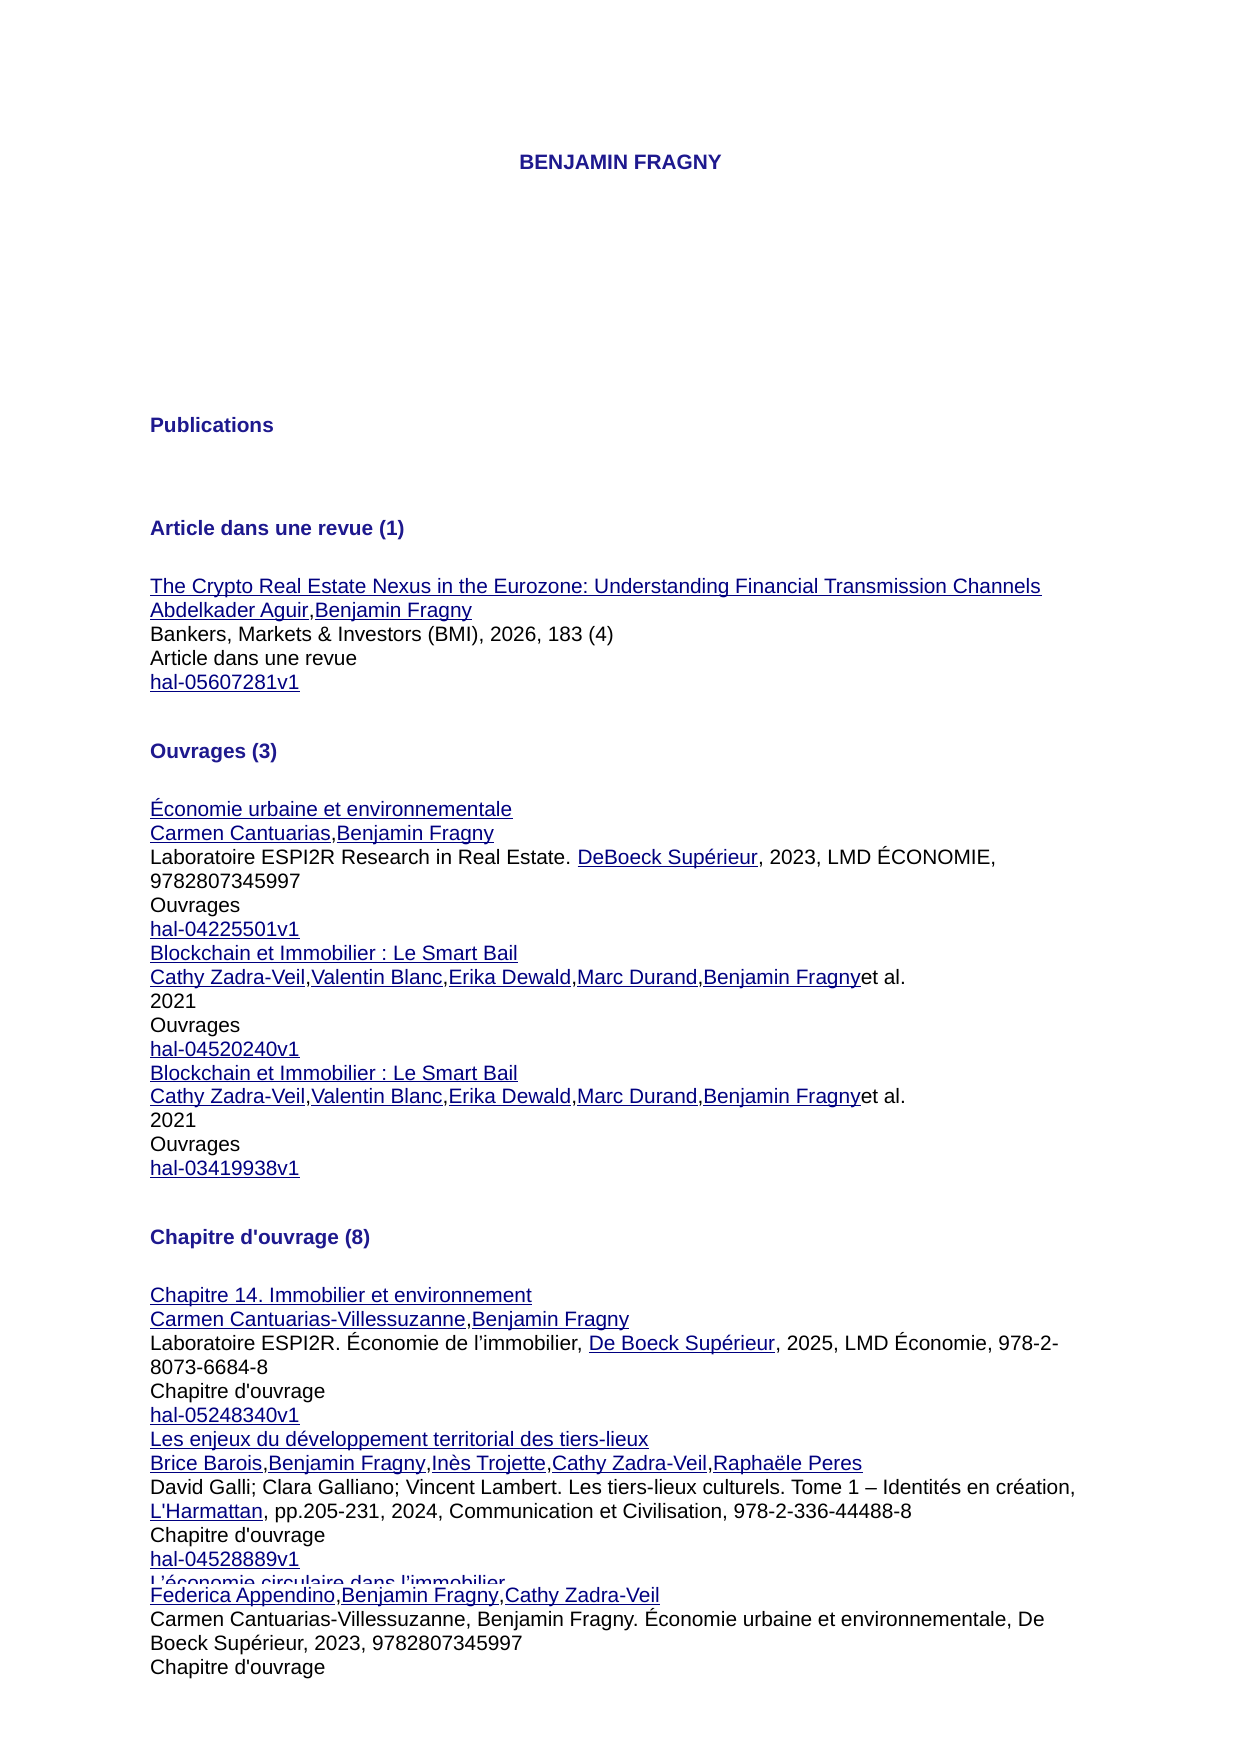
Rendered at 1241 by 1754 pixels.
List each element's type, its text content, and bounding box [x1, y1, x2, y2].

table_cell L’économie circulaire dans l’immobilier Federica Appendino,Benjamin Fragny,Cathy Zadra-Veil Carmen Cantuarias-Villessuzanne, Benjamin Fragny. Économie urbaine et environnementale, De Boeck Supérieur, 2023, 9782807345997 Chapitre d'ouvrage [150, 1571, 1090, 1679]
subtitle Ouvrages (3) [150, 738, 1090, 762]
subtitle BENJAMIN FRAGNY [150, 150, 1090, 174]
table_cell Blockchain et Immobilier : Le Smart Bail Cathy Zadra-Veil,Valentin Blanc,Erika Dewald,Marc Durand,Benjamin Fragnyet al. 2021 Ouvrages hal-03419938v1 [150, 1060, 1090, 1180]
subtitle Chapitre d'ouvrage (8) [150, 1225, 1090, 1249]
table_header Économie urbaine et environnementale Carmen Cantuarias,Benjamin Fragny Laboratoire ESPI2R Research in Real Estate. DeBoeck Supérieur, 2023, LMD ÉCONOMIE, 9782807345997 Ouvrages hal-04225501v1 [150, 797, 1090, 941]
table_header Chapitre 14. Immobilier et environnement Carmen Cantuarias-Villessuzanne,Benjamin Fragny Laboratoire ESPI2R. Économie de l’immobilier, De Boeck Supérieur, 2025, LMD Économie, 978-2-8073-6684-8 Chapitre d'ouvrage hal-05248340v1 [150, 1283, 1090, 1427]
table_header The Crypto Real Estate Nexus in the Eurozone: Understanding Financial Transmission Channels Abdelkader Aguir,Benjamin Fragny Bankers, Markets & Investors (BMI), 2026, 183 (4) Article dans une revue hal-05607281v1 [150, 574, 1090, 694]
subtitle Article dans une revue (1) [150, 516, 1090, 539]
table_cell Les enjeux du développement territorial des tiers-lieux Brice Barois,Benjamin Fragny,Inès Trojette,Cathy Zadra-Veil,Raphaële Peres David Galli; Clara Galliano; Vincent Lambert. Les tiers-lieux culturels. Tome 1 – Identités en création, L'Harmattan, pp.205-231, 2024, Communication et Civilisation, 978-2-336-44488-8 Chapitre d'ouvrage hal-04528889v1 [150, 1427, 1090, 1571]
table_cell Blockchain et Immobilier : Le Smart Bail Cathy Zadra-Veil,Valentin Blanc,Erika Dewald,Marc Durand,Benjamin Fragnyet al. 2021 Ouvrages hal-04520240v1 [150, 941, 1090, 1060]
subtitle Publications [150, 412, 1090, 436]
